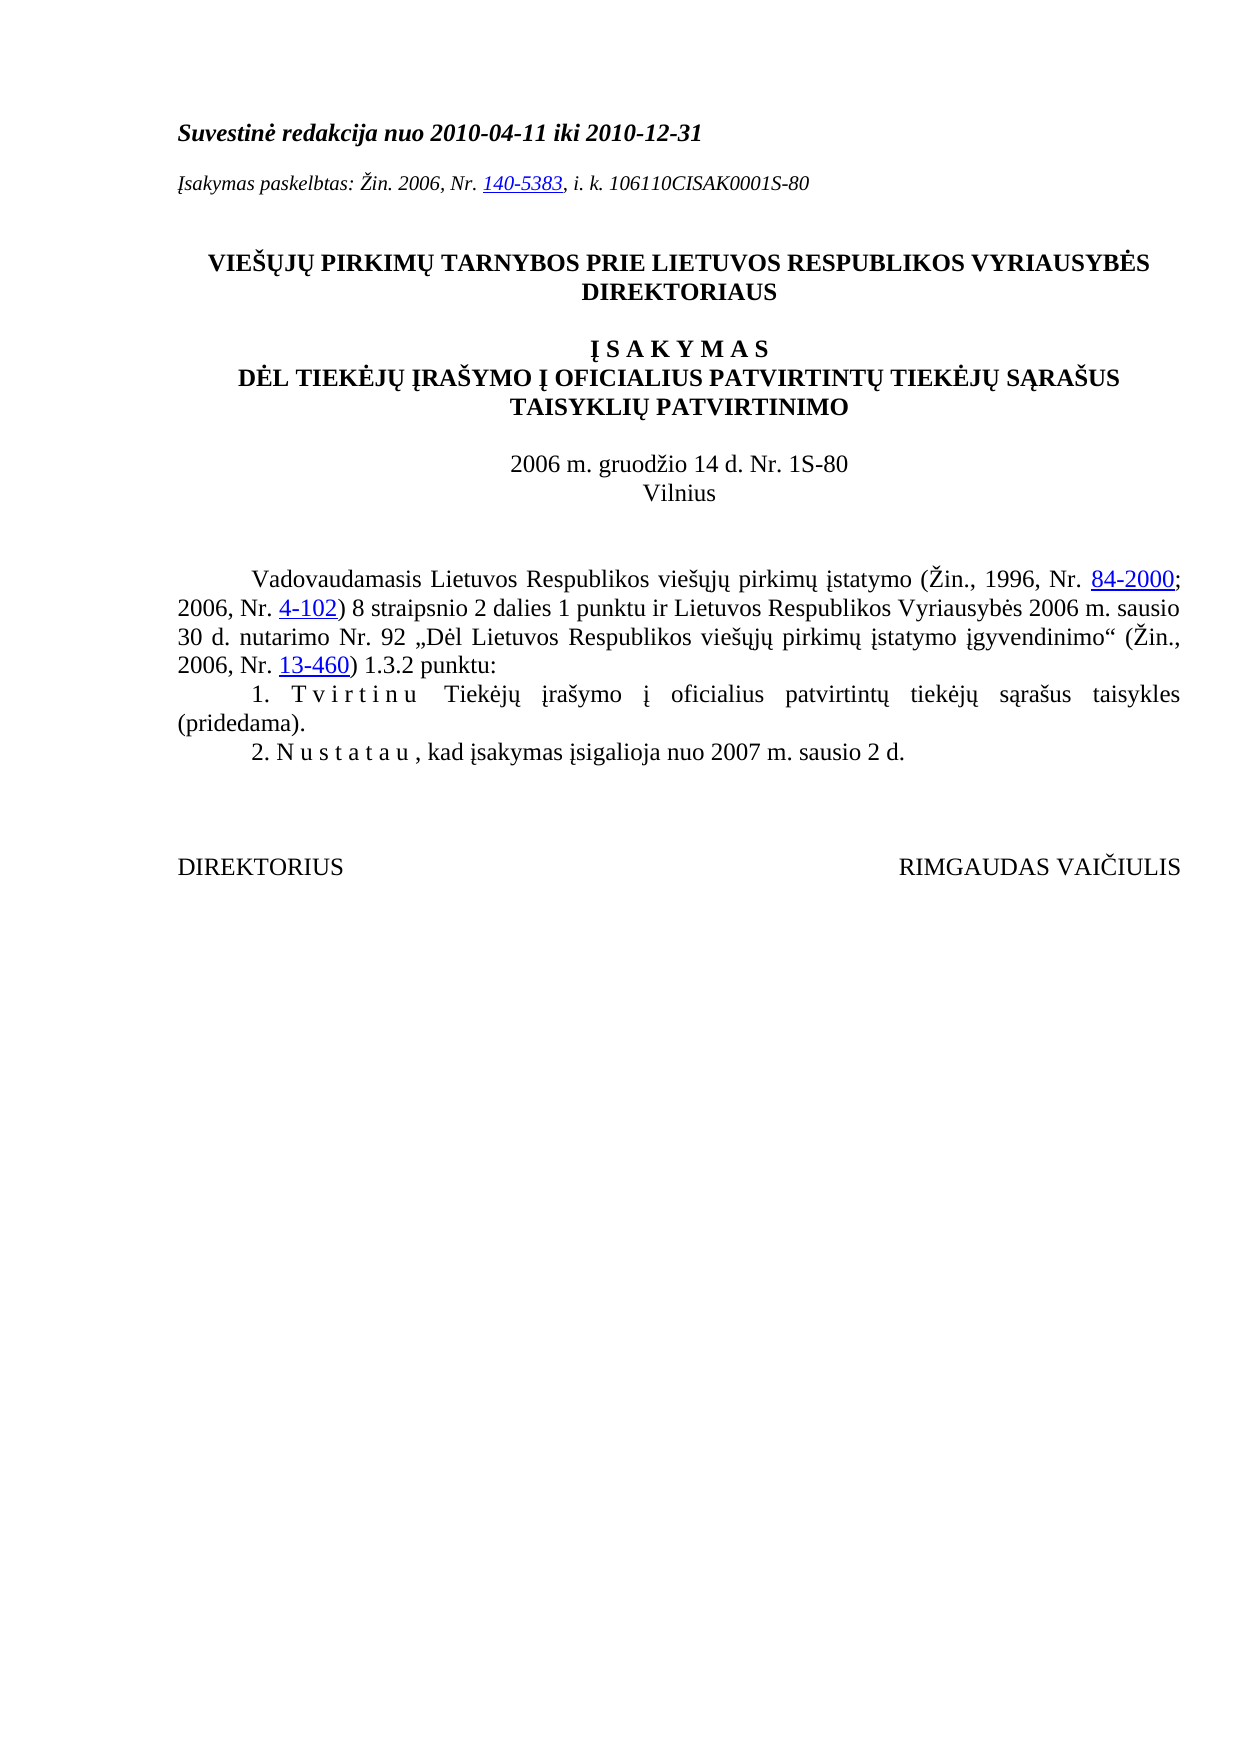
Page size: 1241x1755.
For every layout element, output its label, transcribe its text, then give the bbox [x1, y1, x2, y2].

text DĖL TIEKĖJŲ ĮRAŠYMO Į OFICIALIUS PATVIRTINTŲ TIEKĖJŲ SĄRAŠUS TAISYKLIŲ PATVIRTINIMO [177, 363, 1181, 420]
text DIREKTORIUS RIMGAUDAS VAIČIULIS [177, 852, 1181, 880]
text VIEŠŲJŲ PIRKIMŲ TARNYBOS PRIE LIETUVOS RESPUBLIKOS VYRIAUSYBĖS DIREKTORIAUS [177, 248, 1181, 305]
text Vadovaudamasis Lietuvos Respublikos viešųjų pirkimų įstatymo (Žin., 1996, Nr. 84-2000; 2006, Nr. 4-102) 8 straipsnio 2 dalies 1 punktu ir Lietuvos Respublikos Vyriausybės 2006 m. sausio 30 d. nutarimo Nr. 92 „Dėl Lietuvos Respublikos viešųjų pirkimų įstatymo įgyvendinimo“ (Žin., 2006, Nr. 13-460) 1.3.2 punktu: [177, 564, 1181, 679]
text Įsakymas paskelbtas: Žin. 2006, Nr. 140-5383, i. k. 106110CISAK0001S-80 [177, 171, 1181, 195]
text 2006 m. gruodžio 14 d. Nr. 1S-80 [177, 449, 1181, 478]
text Į S A K Y M A S [177, 334, 1181, 363]
text 1. Tvirtinu Tiekėjų įrašymo į oficialius patvirtintų tiekėjų sąrašus taisykles (pridedama). [177, 679, 1181, 737]
text 2. Nustatau, kad įsakymas įsigalioja nuo 2007 m. sausio 2 d. [177, 737, 1181, 765]
text Vilnius [177, 478, 1181, 507]
text Suvestinė redakcija nuo 2010-04-11 iki 2010-12-31 [177, 118, 1181, 147]
